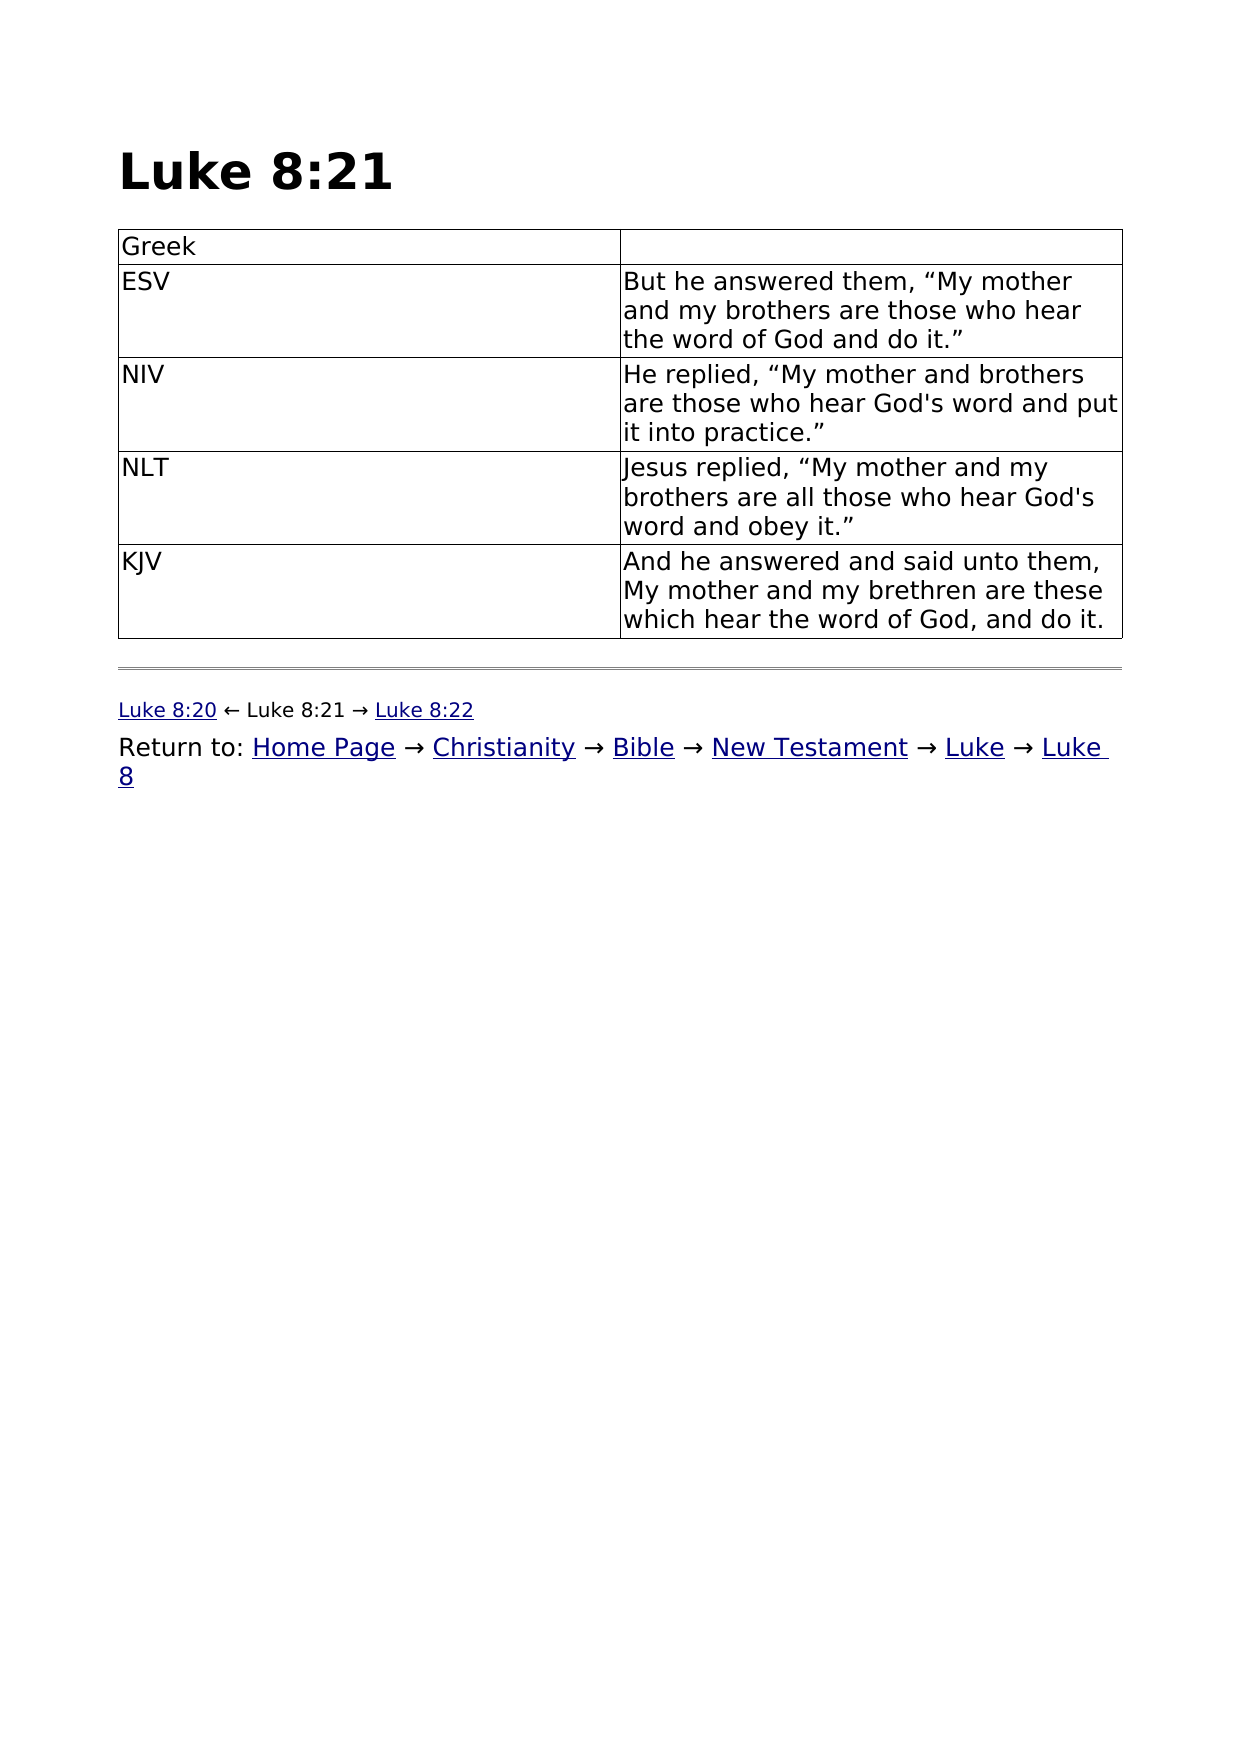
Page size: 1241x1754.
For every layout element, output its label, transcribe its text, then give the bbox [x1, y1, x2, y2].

table_cell NLT [119, 452, 620, 544]
table_cell Jesus replied, “My mother and my brothers are all those who hear God's word and obey it.” [621, 452, 1122, 544]
table_header [621, 230, 1122, 264]
table_cell He replied, “My mother and brothers are those who hear God's word and put it into practice.” [621, 358, 1122, 451]
table_cell ESV [119, 265, 620, 357]
text Return to: Home Page → Christianity → Bible → New Testament → Luke → Luke 8 [118, 733, 1122, 791]
subtitle Luke 8:21 [118, 143, 1122, 201]
table_cell But he answered them, “My mother and my brothers are those who hear the word of God and do it.” [621, 265, 1122, 357]
text Luke 8:20 ← Luke 8:21 → Luke 8:22 [118, 699, 1122, 733]
table_cell KJV [119, 545, 620, 637]
table_header Greek [119, 230, 620, 264]
table_cell NIV [119, 358, 620, 451]
table_cell And he answered and said unto them, My mother and my brethren are these which hear the word of God, and do it. [621, 545, 1122, 637]
